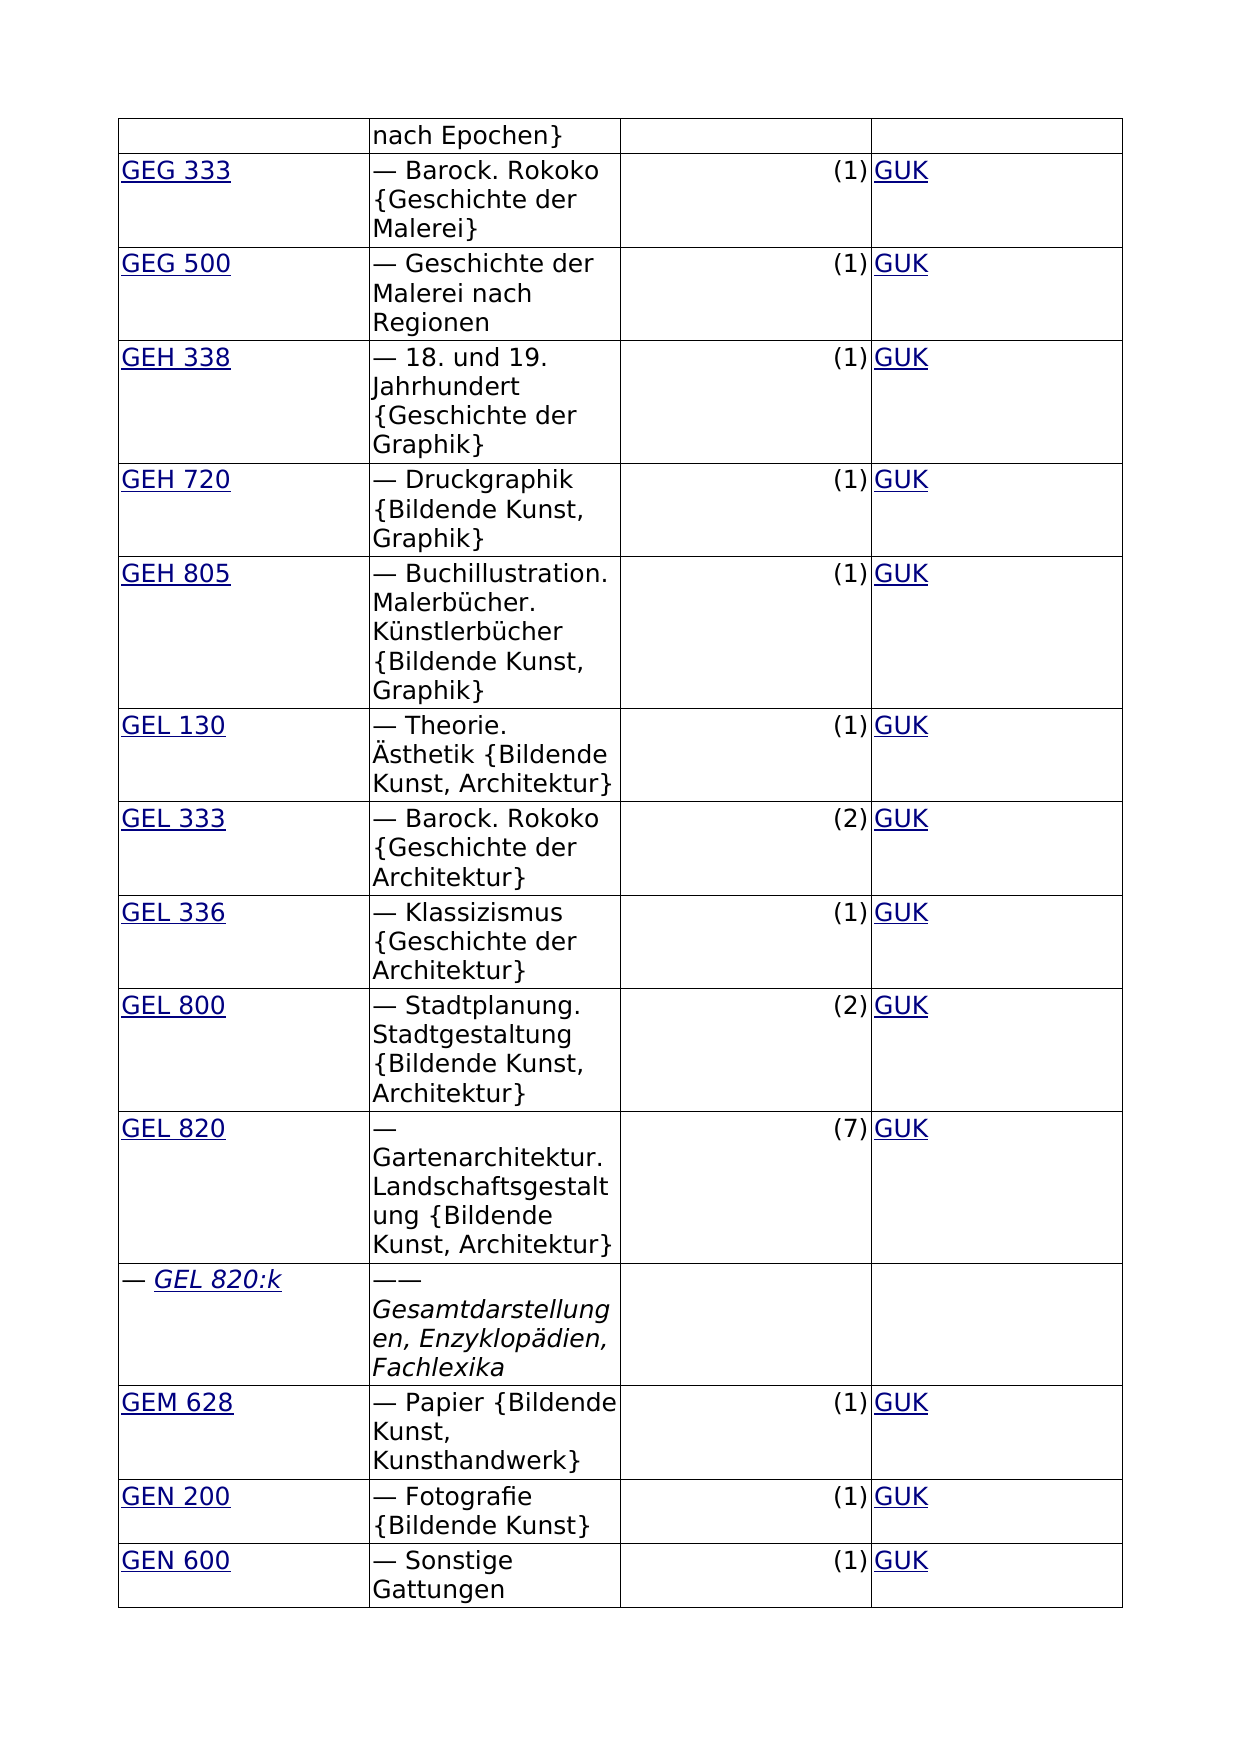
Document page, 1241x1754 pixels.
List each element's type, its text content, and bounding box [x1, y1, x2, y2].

table_cell — Sonstige Gattungen [370, 1544, 620, 1607]
table_cell nach Epochen} [370, 119, 620, 153]
table_cell — Buchillustration. Malerbücher. Künstlerbücher {Bildende Kunst, Graphik} [370, 557, 620, 708]
table_cell — Barock. Rokoko {Geschichte der Malerei} [370, 154, 620, 247]
table_cell [621, 119, 871, 153]
table_cell — Barock. Rokoko {Geschichte der Architektur} [370, 802, 620, 895]
table_cell — Druckgraphik {Bildende Kunst, Graphik} [370, 464, 620, 556]
table_cell (1) [621, 341, 871, 463]
table_cell [119, 119, 369, 153]
table_cell GUK [872, 1112, 1122, 1263]
table_cell (2) [621, 802, 871, 895]
table_cell (1) [621, 154, 871, 247]
table_cell — 18. und 19. Jahrhundert {Geschichte der Graphik} [370, 341, 620, 463]
table_cell GUK [872, 709, 1122, 801]
table_cell GEH 338 [119, 341, 369, 463]
table_cell —— Gesamtdarstellungen, Enzyklopädien, Fachlexika [370, 1264, 620, 1385]
table_cell — GEL 820:k [119, 1264, 369, 1385]
table_cell — Gartenarchitektur. Landschaftsgestaltung {Bildende Kunst, Architektur} [370, 1112, 620, 1263]
table_cell — Theorie. Ästhetik {Bildende Kunst, Architektur} [370, 709, 620, 801]
table_cell — Klassizismus {Geschichte der Architektur} [370, 896, 620, 988]
table_cell (2) [621, 989, 871, 1111]
table_cell (1) [621, 464, 871, 556]
table_cell GUK [872, 802, 1122, 895]
table_cell GUK [872, 557, 1122, 708]
table_cell (1) [621, 896, 871, 988]
table_cell GEL 333 [119, 802, 369, 895]
table_cell GUK [872, 248, 1122, 340]
table_cell (1) [621, 1544, 871, 1607]
table_cell GUK [872, 1386, 1122, 1479]
table_cell (1) [621, 557, 871, 708]
table_cell GEL 820 [119, 1112, 369, 1263]
table_cell — Stadtplanung. Stadtgestaltung {Bildende Kunst, Architektur} [370, 989, 620, 1111]
table_cell GEH 720 [119, 464, 369, 556]
table_cell — Fotografie {Bildende Kunst} [370, 1480, 620, 1543]
table_cell GEL 130 [119, 709, 369, 801]
table_cell GUK [872, 464, 1122, 556]
table_cell GEL 336 [119, 896, 369, 988]
table_cell [621, 1264, 871, 1385]
table_cell GEG 333 [119, 154, 369, 247]
table_cell GUK [872, 989, 1122, 1111]
table_cell GEH 805 [119, 557, 369, 708]
table_cell [872, 1264, 1122, 1385]
table_cell — Papier {Bildende Kunst, Kunsthandwerk} [370, 1386, 620, 1479]
table_cell (1) [621, 1386, 871, 1479]
table_cell — Geschichte der Malerei nach Regionen [370, 248, 620, 340]
table_cell GUK [872, 1544, 1122, 1607]
table_cell [872, 119, 1122, 153]
table_cell GEM 628 [119, 1386, 369, 1479]
table_cell GEG 500 [119, 248, 369, 340]
table_cell GUK [872, 896, 1122, 988]
table_cell GUK [872, 154, 1122, 247]
table_cell GEN 600 [119, 1544, 369, 1607]
table_cell (7) [621, 1112, 871, 1263]
table_cell (1) [621, 709, 871, 801]
table_cell GUK [872, 1480, 1122, 1543]
table_cell GUK [872, 341, 1122, 463]
table_cell (1) [621, 248, 871, 340]
table_cell (1) [621, 1480, 871, 1543]
table_cell GEL 800 [119, 989, 369, 1111]
table_cell GEN 200 [119, 1480, 369, 1543]
